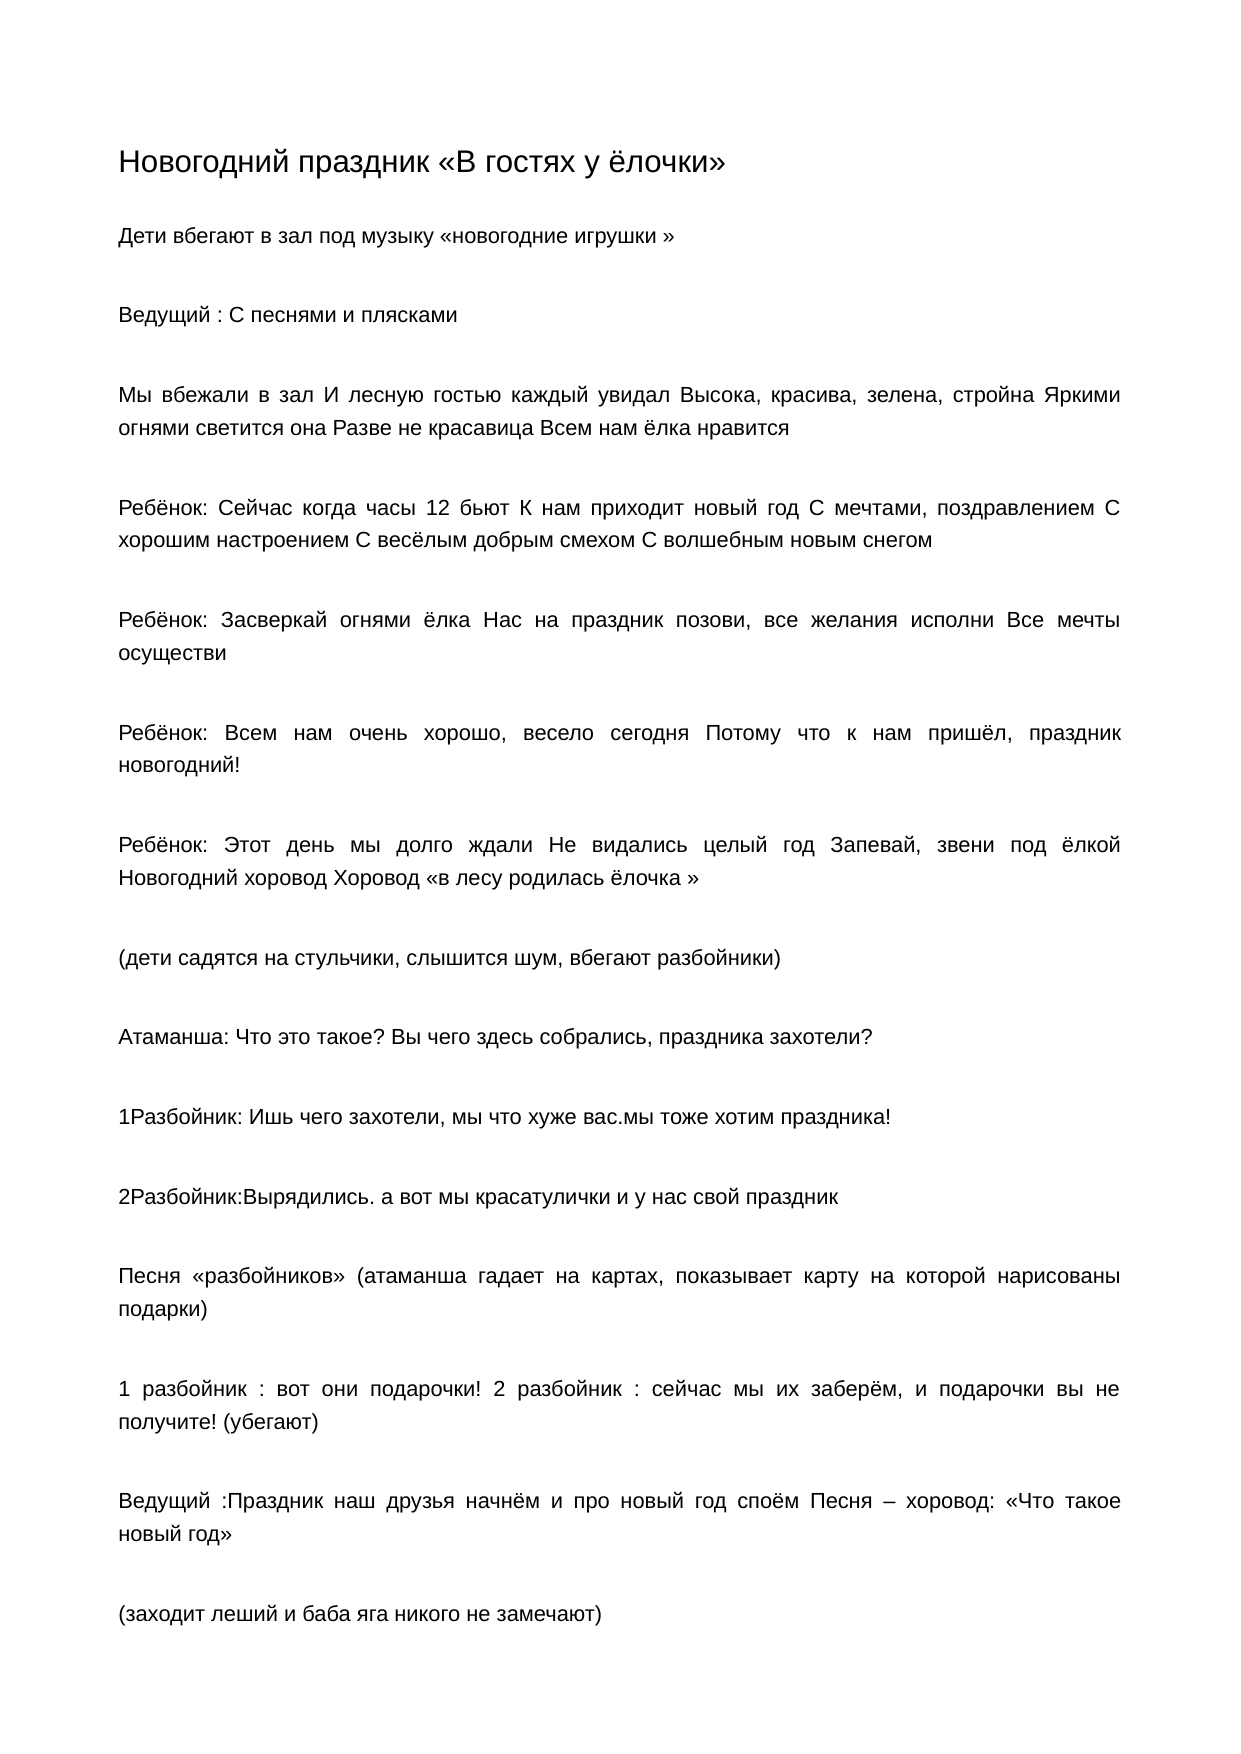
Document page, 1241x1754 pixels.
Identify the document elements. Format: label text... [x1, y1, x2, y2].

text 1Разбойник: Ишь чего захотели, мы что хуже вас.мы тоже хотим праздника! [118, 1096, 1122, 1129]
text 1 разбойник : вот они подарочки! 2 разбойник : сейчас мы их заберём, и подарочки вы не получите! (убегают) [118, 1368, 1122, 1434]
text Ребёнок: Сейчас когда часы 12 бьют К нам приходит новый год С мечтами, поздравлением С хорошим настроением С весёлым добрым смехом С волшебным новым снегом [118, 487, 1122, 552]
text 2Разбойник:Вырядились. а вот мы красатулички и у нас свой праздник [118, 1176, 1122, 1209]
text Ведущий : С песнями и плясками [118, 295, 1122, 327]
text Ведущий :Праздник наш друзья начнём и про новый год споём Песня – хоровод: «Что такое новый год» [118, 1481, 1122, 1546]
text Дети вбегают в зал под музыку «новогодние игрушки » [118, 215, 1122, 248]
text Ребёнок: Засверкай огнями ёлка Нас на праздник позови, все желания исполни Все мечты осуществи [118, 599, 1122, 665]
text Атаманша: Что это такое? Вы чего здесь собрались, праздника захотели? [118, 1017, 1122, 1049]
text Ребёнок: Всем нам очень хорошо, весело сегодня Потому что к нам пришёл, праздник новогодний! [118, 712, 1122, 777]
text Ребёнок: Этот день мы долго ждали Не видались целый год Запевай, звени под ёлкой Новогодний хоровод Хоровод «в лесу родилась ёлочка » [118, 824, 1122, 890]
text (заходит леший и баба яга никого не замечают) [118, 1593, 1122, 1626]
subtitle Новогодний праздник «В гостях у ёлочки» [118, 143, 1122, 179]
text Песня «разбойников» (атаманша гадает на картах, показывает карту на которой нарисованы подарки) [118, 1256, 1122, 1321]
text Мы вбежали в зал И лесную гостью каждый увидал Высока, красива, зелена, стройна Яркими огнями светится она Разве не красавица Всем нам ёлка нравится [118, 374, 1122, 440]
text (дети садятся на стульчики, слышится шум, вбегают разбойники) [118, 937, 1122, 970]
